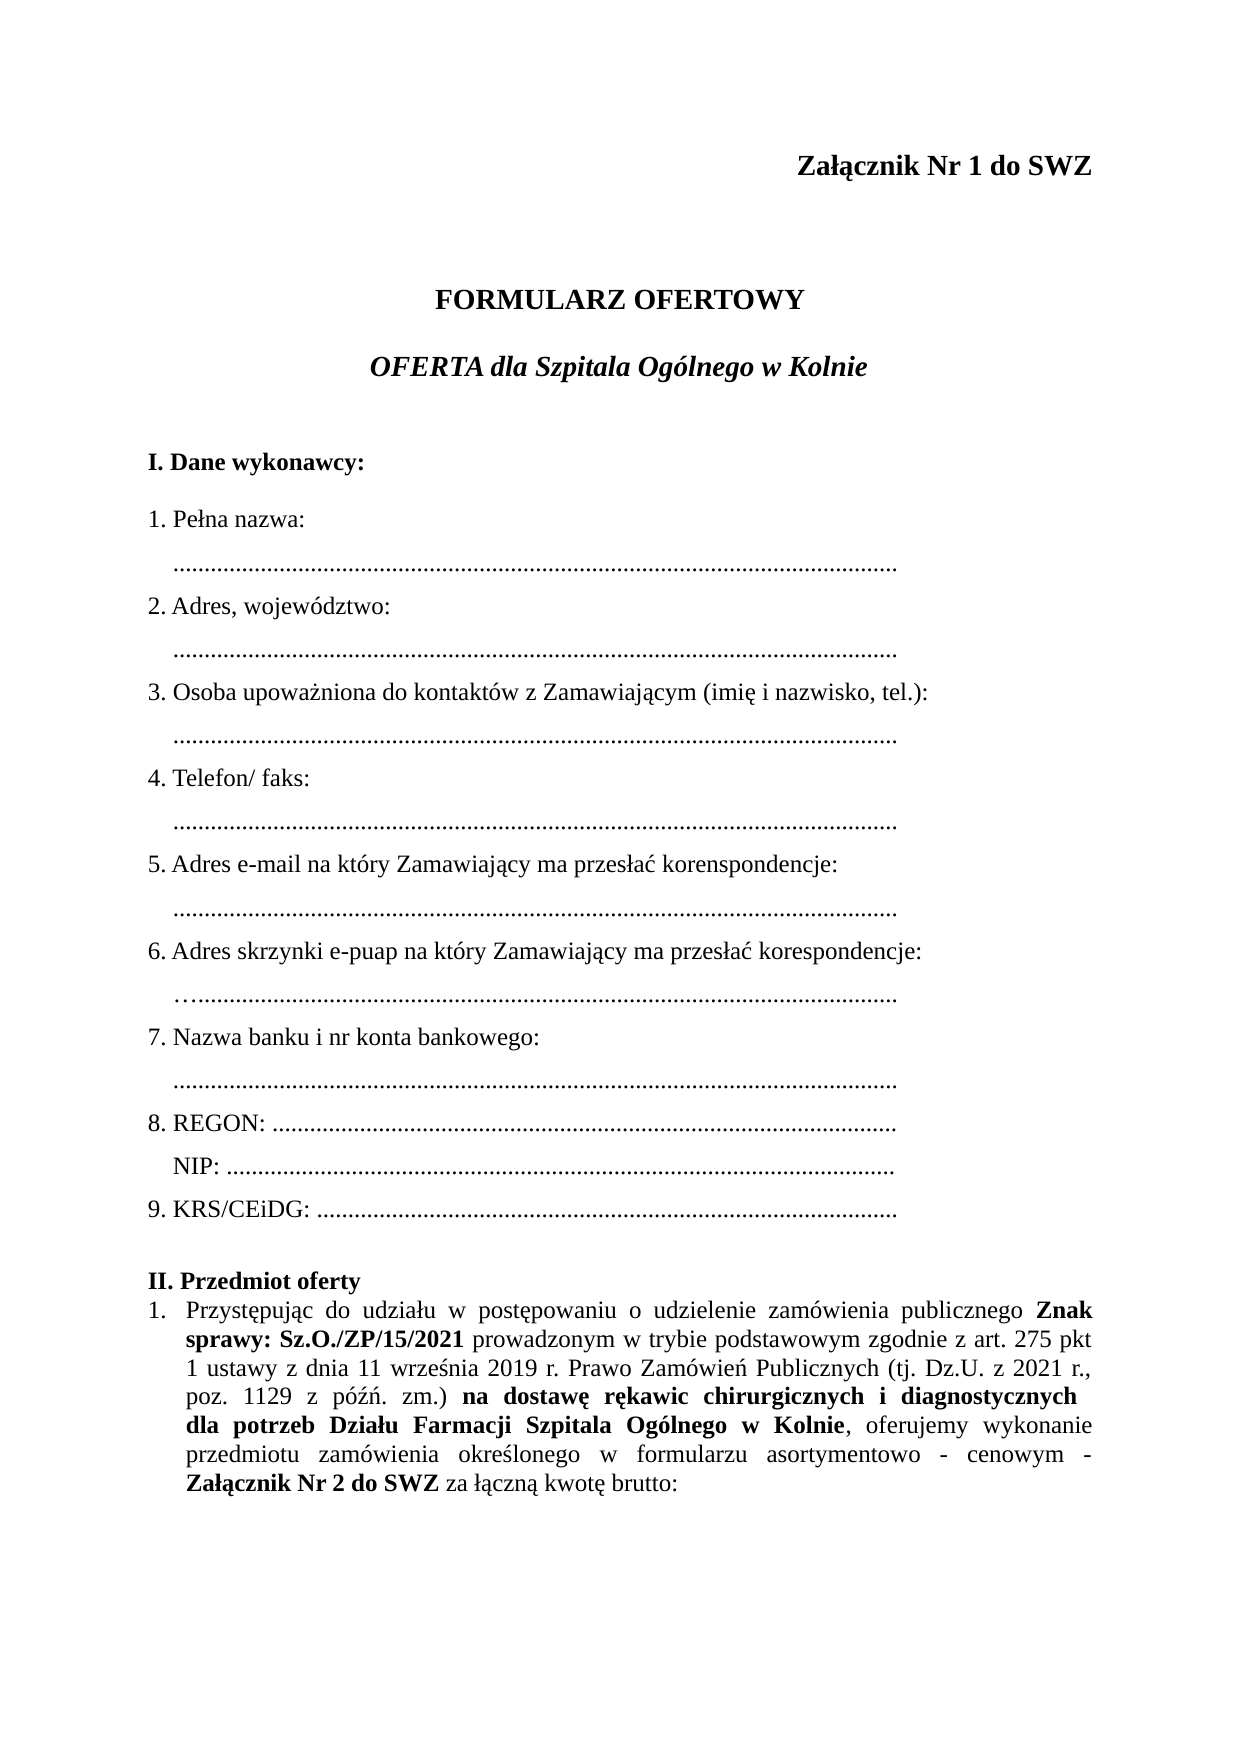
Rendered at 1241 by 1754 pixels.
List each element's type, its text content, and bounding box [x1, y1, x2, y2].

text 4. Telefon/ faks: [148, 763, 1092, 792]
text .................................................................................................................... [148, 548, 1092, 576]
text 3. Osoba upoważniona do kontaktów z Zamawiającym (imię i nazwisko, tel.): [148, 677, 1092, 706]
text .................................................................................................................... [148, 1065, 1092, 1094]
text I. Dane wykonawcy: [148, 447, 1092, 476]
text Załącznik Nr 1 do SWZ [148, 148, 1092, 181]
text NIP: ........................................................................................................... [148, 1151, 1092, 1180]
text .................................................................................................................... [148, 720, 1092, 749]
text 1. Pełna nazwa: [148, 504, 1092, 533]
text 8. REGON: .................................................................................................... [148, 1108, 1092, 1137]
list Przystępując do udziału w postępowaniu o udzielenie zamówienia publicznego Znak sprawy: Sz.O./ZP/15/2021 prowadzonym w trybie podstawowym zgodnie z art. 275 pkt 1 ustawy z dnia 11 września 2019 r. Prawo Zamówień Publicznych (tj. Dz.U. z 2021 r., poz. 1129 z późń. zm.) na dostawę rękawic chirurgicznych i diagnostycznych dla potrzeb Działu Farmacji Szpitala Ogólnego w Kolnie, oferujemy wykonanie przedmiotu zamówienia określonego w formularzu asortymentowo - cenowym - Załącznik Nr 2 do SWZ za łączną kwotę brutto: [148, 1295, 1092, 1496]
text .................................................................................................................... [148, 893, 1092, 921]
text .................................................................................................................... [148, 634, 1092, 663]
text 9. KRS/CEiDG: ............................................................................................. [148, 1194, 1092, 1223]
text .................................................................................................................... [148, 806, 1092, 835]
text II. Przedmiot oferty [148, 1266, 1092, 1295]
text FORMULARZ OFERTOWY [148, 282, 1092, 315]
text 2. Adres, województwo: [148, 591, 1092, 619]
text 6. Adres skrzynki e-puap na który Zamawiający ma przesłać korespondencje: [148, 936, 1092, 964]
text …................................................................................................................ [148, 979, 1092, 1008]
text OFERTA dla Szpitala Ogólnego w Kolnie [148, 349, 1092, 382]
text 5. Adres e-mail na który Zamawiający ma przesłać korenspondencje: [148, 849, 1092, 878]
text 7. Nazwa banku i nr konta bankowego: [148, 1022, 1092, 1051]
